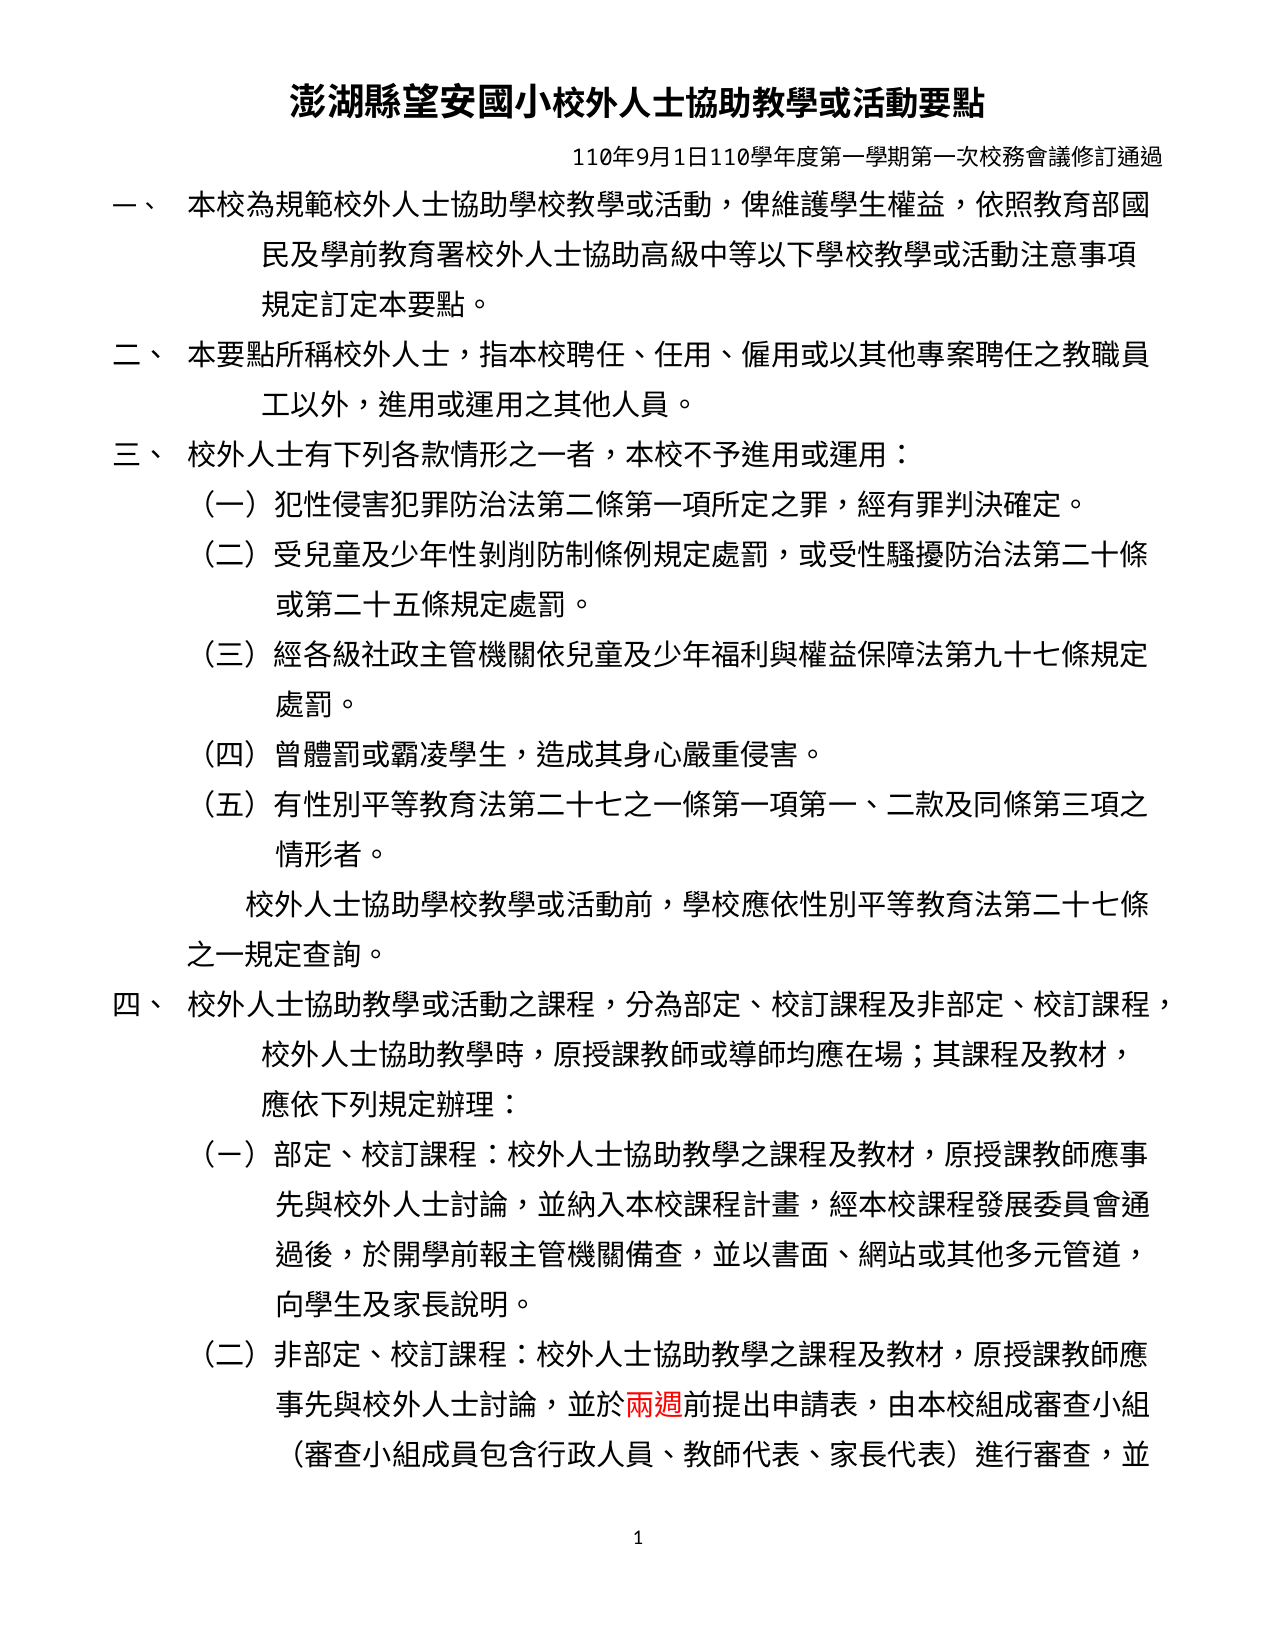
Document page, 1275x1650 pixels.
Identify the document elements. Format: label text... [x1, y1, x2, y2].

text （一）犯性侵害犯罪防治法第二條第一項所定之罪，經有罪判決確定。 [186, 475, 1162, 525]
list 本校為規範校外人士協助學校教學或活動，俾維護學生權益，依照教育部國民及學前教育署校外人士協助高級中等以下學校教學或活動注意事項規定訂定本要點。 [112, 175, 1162, 325]
text 110年9月1日110學年度第一學期第一次校務會議修訂通過 [186, 125, 1162, 175]
list 本要點所稱校外人士，指本校聘任、任用、僱用或以其他專案聘任之教職員工以外，進用或運用之其他人員。 [112, 325, 1162, 425]
text （四）曾體罰或霸凌學生，造成其身心嚴重侵害。 [186, 725, 1162, 775]
text （二）受兒童及少年性剝削防制條例規定處罰，或受性騷擾防治法第二十條或第二十五條規定處罰。 [186, 525, 1162, 625]
text （二）非部定、校訂課程：校外人士協助教學之課程及教材，原授課教師應事先與校外人士討論，並於兩週前提出申請表，由本校組成審查小組（審查小組成員包含行政人員、教師代表、家長代表）進行審查，並 [186, 1325, 1162, 1475]
list 校外人士有下列各款情形之一者，本校不予進用或運用： [112, 425, 1162, 475]
text 澎湖縣望安國小校外人士協助教學或活動要點 [112, 75, 1162, 125]
text 校外人士協助學校教學或活動前，學校應依性別平等教育法第二十七條之一規定查詢。 [186, 875, 1162, 975]
text （ㄧ）部定、校訂課程：校外人士協助教學之課程及教材，原授課教師應事先與校外人士討論，並納入本校課程計畫，經本校課程發展委員會通過後，於開學前報主管機關備查，並以書面、網站或其他多元管道，向學生及家長說明。 [186, 1125, 1162, 1325]
text （三）經各級社政主管機關依兒童及少年福利與權益保障法第九十七條規定處罰。 [186, 625, 1162, 725]
list 校外人士協助教學或活動之課程，分為部定、校訂課程及非部定、校訂課程，校外人士協助教學時，原授課教師或導師均應在場；其課程及教材，應依下列規定辦理： [112, 975, 1162, 1125]
text （五）有性別平等教育法第二十七之一條第一項第一、二款及同條第三項之情形者。 [186, 775, 1162, 875]
